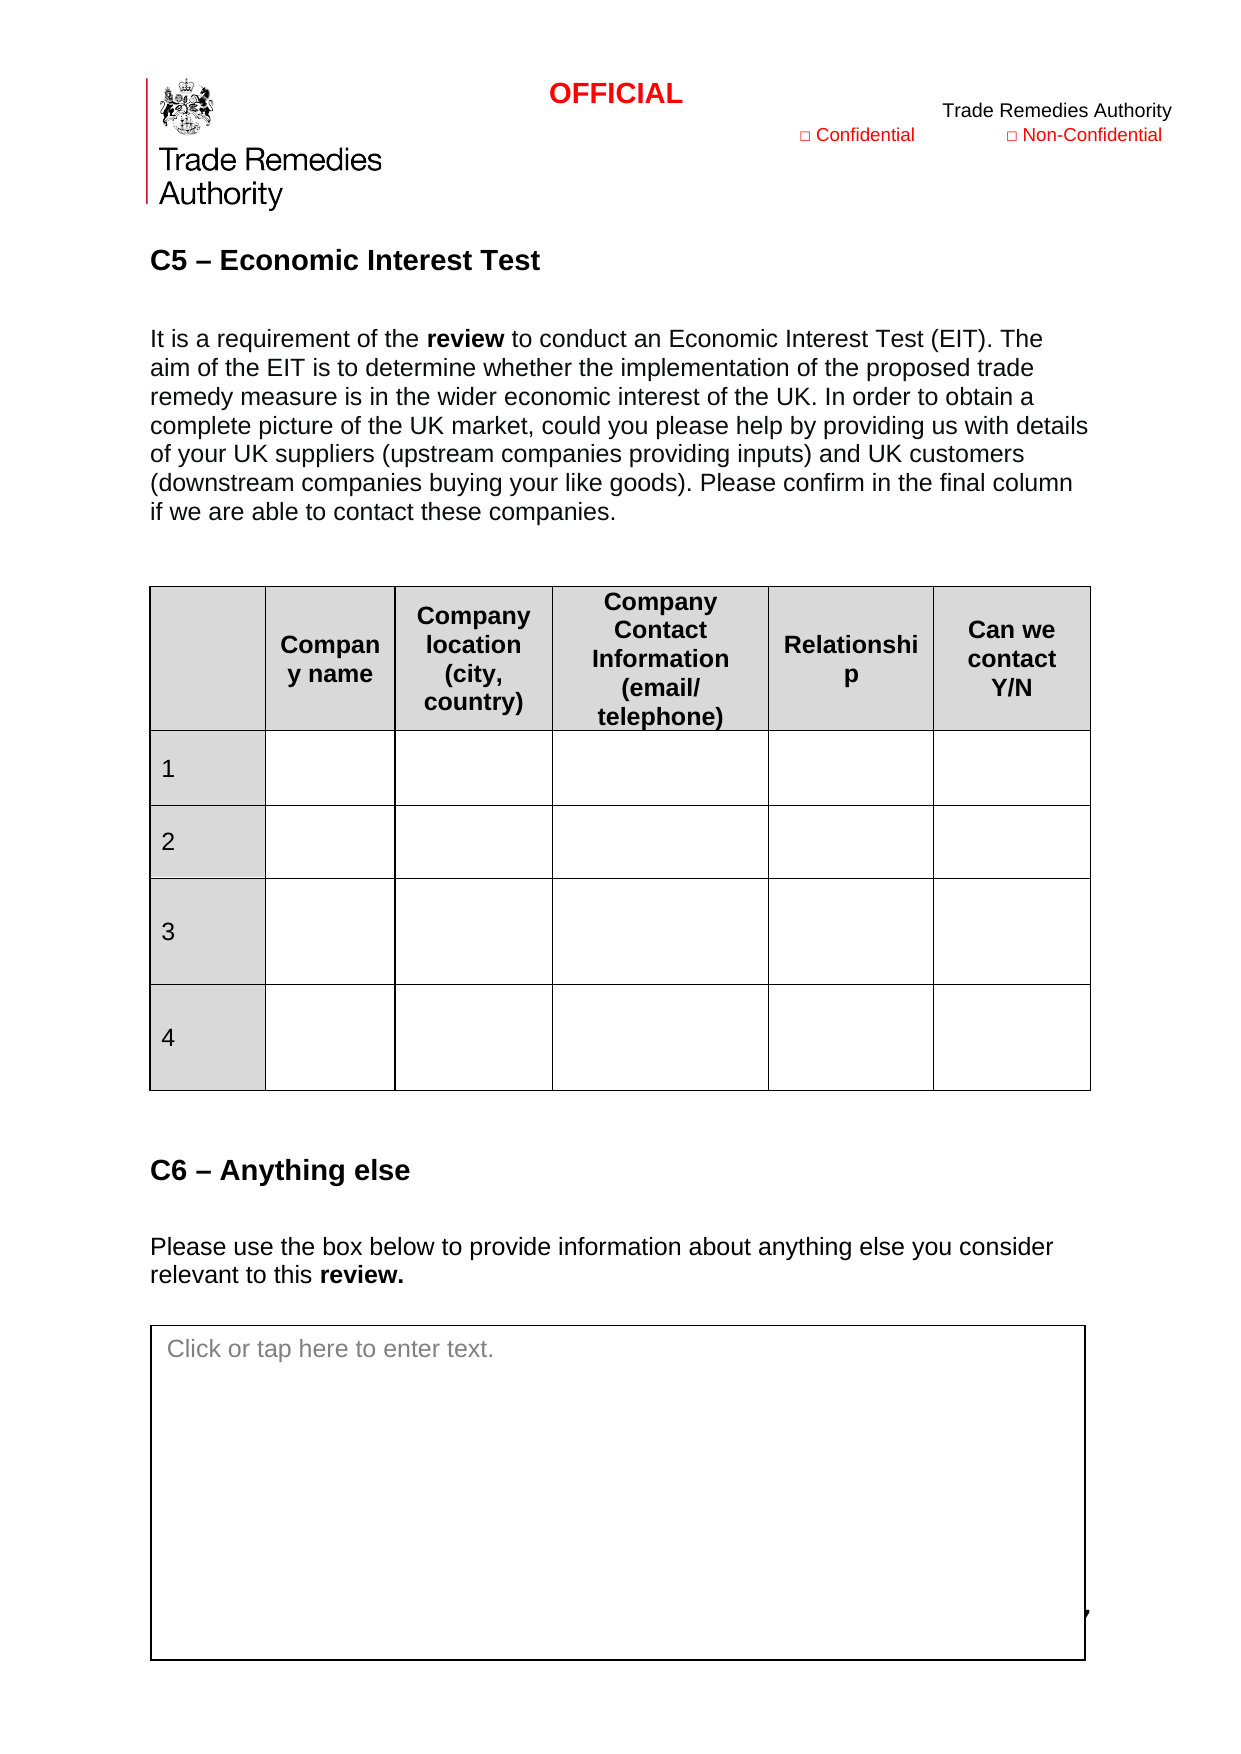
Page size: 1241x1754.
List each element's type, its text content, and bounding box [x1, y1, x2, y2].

table_cell [266, 985, 394, 1090]
table_cell 2 [151, 806, 265, 877]
table_cell [553, 731, 768, 805]
table_cell [769, 879, 933, 984]
table_header Company name [266, 587, 394, 730]
text It is a requirement of the review to conduct an Economic Interest Test (EIT). The aim of the EIT is to determine whether the implementation of the proposed trade remedy measure is in the wider economic interest of the UK. In order to obtain a complete picture of the UK market, could you please help by providing us with details of your UK suppliers (upstream companies providing inputs) and UK customers (downstream companies buying your like goods). Please confirm in the final column if we are able to contact these companies. [150, 324, 1090, 526]
table_cell [553, 985, 768, 1090]
table_cell [266, 731, 394, 805]
table_cell [266, 806, 394, 877]
table_cell 1 [151, 731, 265, 805]
text Please use the box below to provide information about anything else you consider relevant to this review. [150, 1232, 1090, 1289]
table_cell [266, 879, 394, 984]
table_cell [934, 985, 1090, 1090]
table_cell [396, 985, 552, 1090]
table_header Relationship [769, 587, 933, 730]
table_cell [769, 806, 933, 877]
subtitle C6 – Anything else [150, 1153, 1090, 1186]
table_header [151, 587, 265, 730]
table_cell [396, 731, 552, 805]
table_cell [934, 806, 1090, 877]
table_cell [769, 731, 933, 805]
table_cell 4 [151, 985, 265, 1090]
table_header Company location (city, country) [396, 587, 552, 730]
table_cell [396, 806, 552, 877]
table_cell [769, 985, 933, 1090]
table_cell 3 [151, 879, 265, 984]
table_cell [553, 806, 768, 877]
table_cell [934, 731, 1090, 805]
table_cell [396, 879, 552, 984]
table_header Company Contact Information (email/telephone) [553, 587, 768, 730]
subtitle C5 – Economic Interest Test [150, 243, 1090, 276]
table_cell [553, 879, 768, 984]
text Click or tap here to enter text. [167, 1334, 1069, 1362]
table_header Can we contact Y/N [934, 587, 1090, 730]
table_cell [934, 879, 1090, 984]
